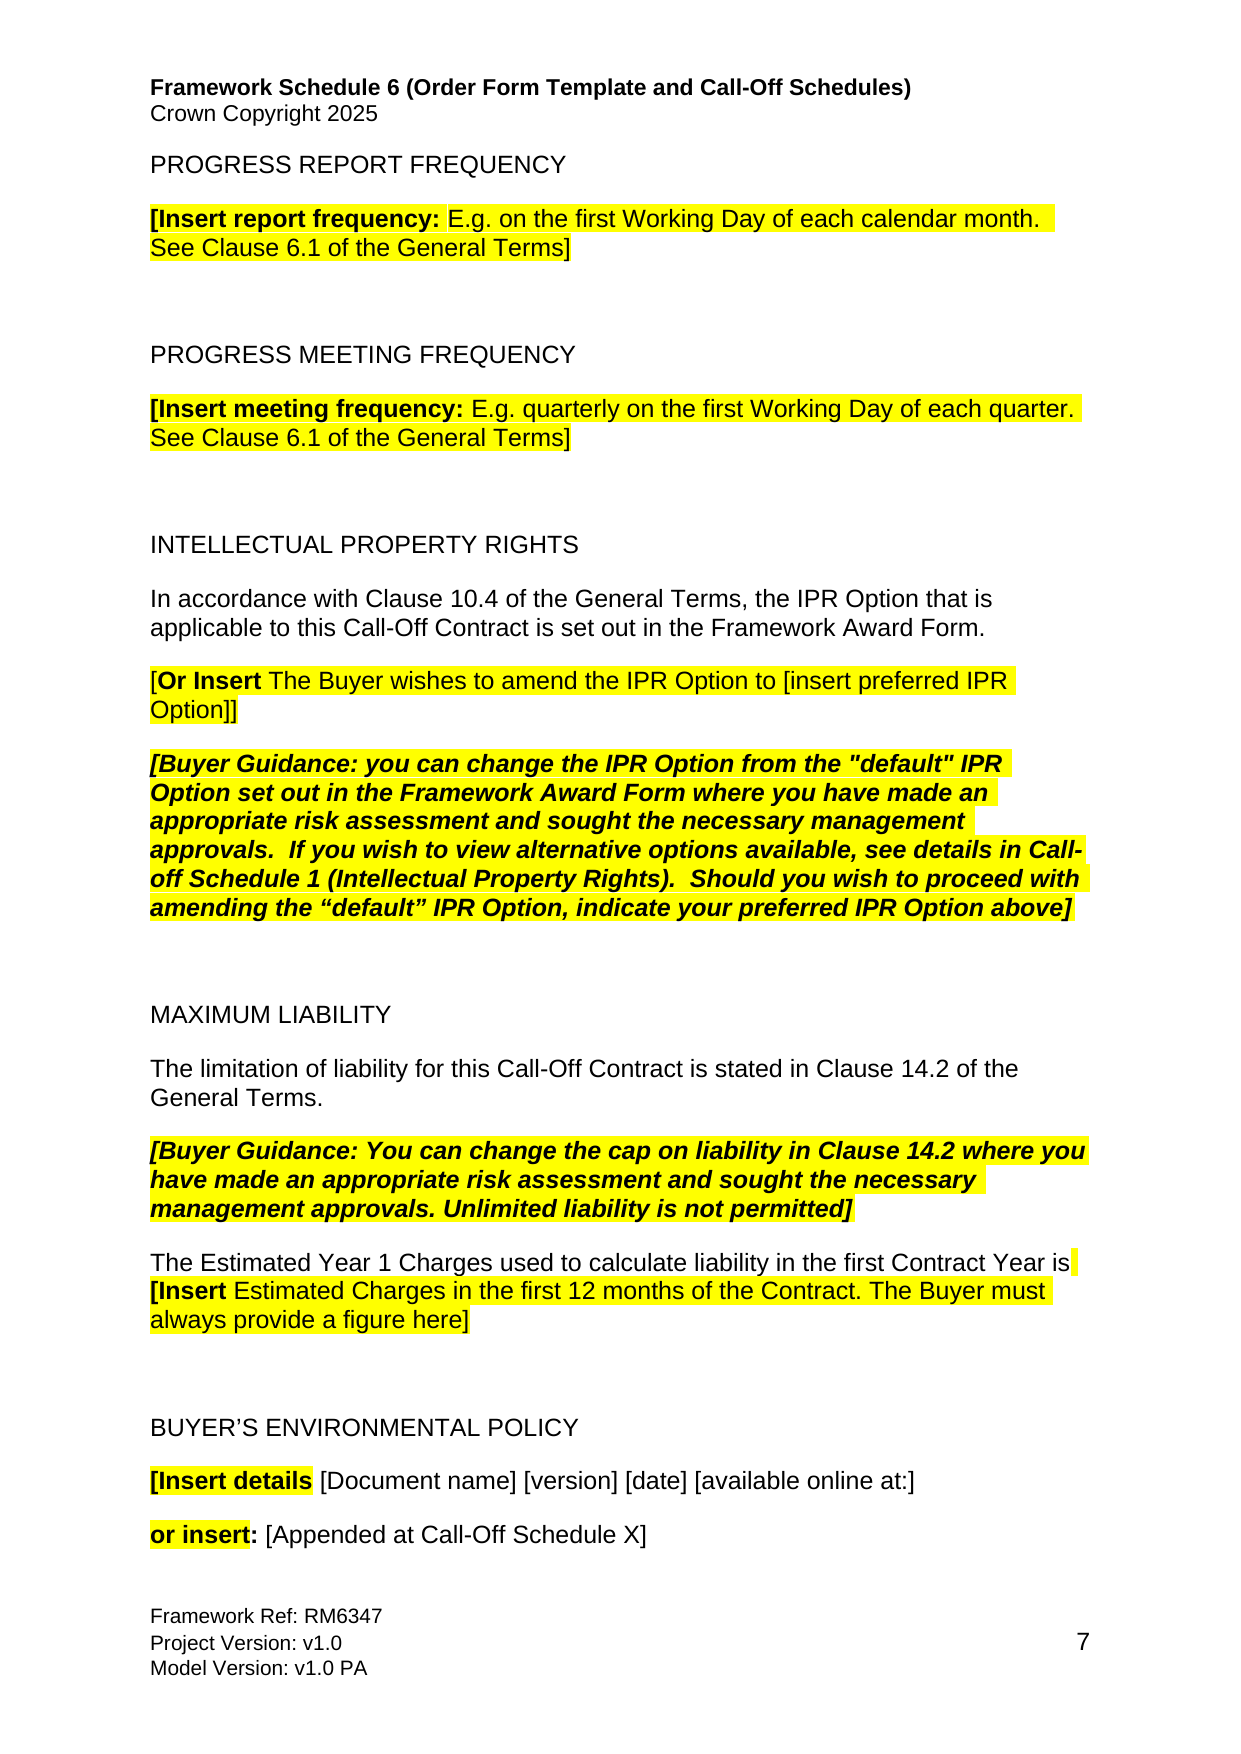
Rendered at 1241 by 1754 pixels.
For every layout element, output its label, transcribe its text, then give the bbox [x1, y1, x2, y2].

text PROGRESS MEETING FREQUENCY [150, 340, 1090, 369]
text [Or Insert The Buyer wishes to amend the IPR Option to [insert preferred IPR Option]] [150, 666, 1090, 724]
text [Insert details [Document name] [version] [date] [available online at:] [150, 1466, 1090, 1495]
text PROGRESS REPORT FREQUENCY [150, 150, 1090, 179]
text [Buyer Guidance: you can change the IPR Option from the "default" IPR Option set out in the Framework Award Form where you have made an appropriate risk assessment and sought the necessary management approvals. If you wish to view alternative options available, see details in Call-off Schedule 1 (Intellectual Property Rights). Should you wish to proceed with amending the “default” IPR Option, indicate your preferred IPR Option above] [150, 749, 1090, 921]
text [Insert meeting frequency: E.g. quarterly on the first Working Day of each quarter. See Clause 6.1 of the General Terms] [150, 394, 1090, 451]
text BUYER’S ENVIRONMENTAL POLICY [150, 1412, 1090, 1441]
text The limitation of liability for this Call-Off Contract is stated in Clause 14.2 of the General Terms. [150, 1054, 1090, 1111]
text [Insert report frequency: E.g. on the first Working Day of each calendar month. See Clause 6.1 of the General Terms] [150, 204, 1090, 261]
text or insert: [Appended at Call-Off Schedule X] [150, 1520, 1090, 1549]
text The Estimated Year 1 Charges used to calculate liability in the first Contract Year is [Insert Estimated Charges in the first 12 months of the Contract. The Buyer must always provide a figure here] [150, 1247, 1090, 1334]
text In accordance with Clause 10.4 of the General Terms, the IPR Option that is applicable to this Call-Off Contract is set out in the Framework Award Form. [150, 584, 1090, 641]
text [Buyer Guidance: You can change the cap on liability in Clause 14.2 where you have made an appropriate risk assessment and sought the necessary management approvals. Unlimited liability is not permitted] [150, 1136, 1090, 1222]
text INTELLECTUAL PROPERTY RIGHTS [150, 530, 1090, 559]
text MAXIMUM LIABILITY [150, 1000, 1090, 1029]
